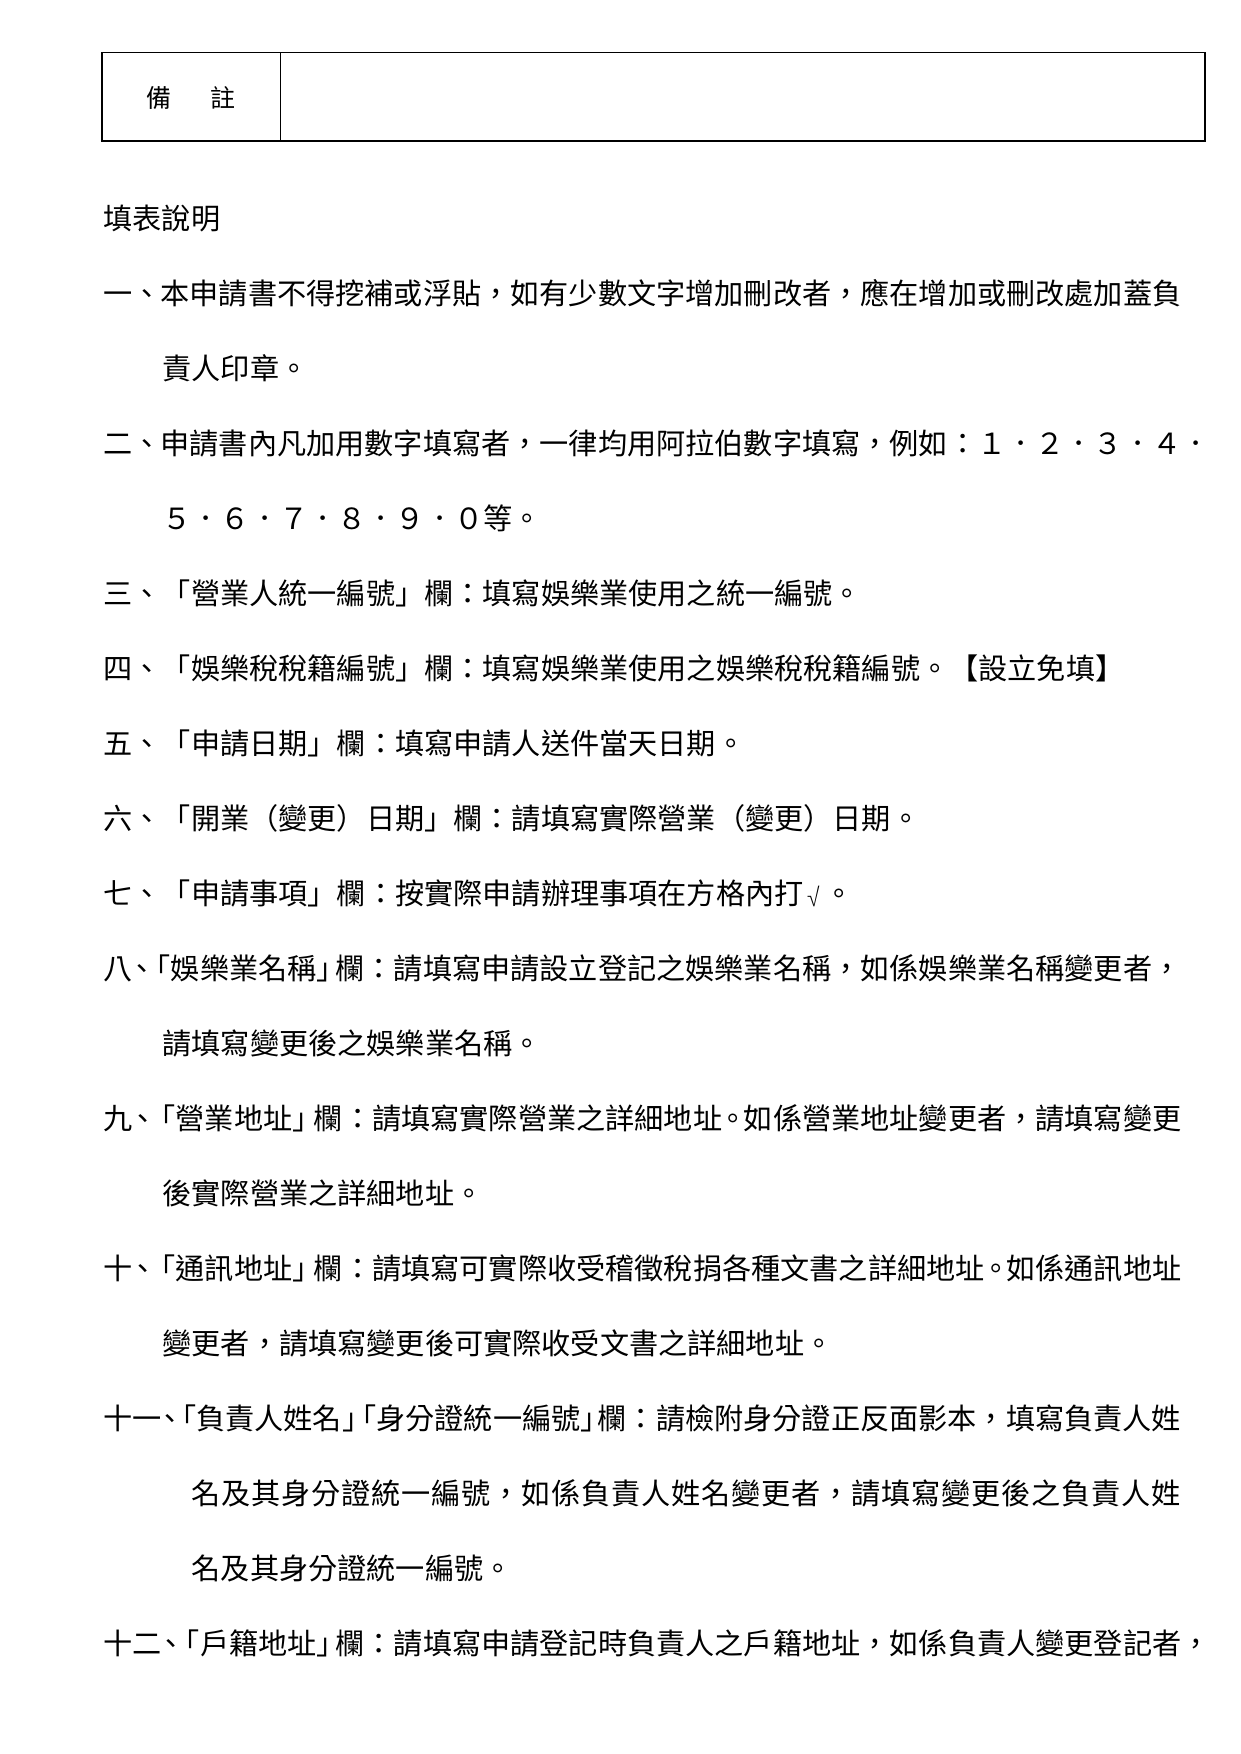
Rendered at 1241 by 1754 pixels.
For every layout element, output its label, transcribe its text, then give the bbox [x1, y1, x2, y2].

text 六、「開業（變更）日期」欄：請填寫實際營業（變更）日期。 [103, 779, 1181, 854]
text 四、「娛樂稅稅籍編號」欄：填寫娛樂業使用之娛樂稅稅籍編號。【設立免填】 [103, 629, 1181, 704]
text 十二、「戶籍地址」欄：請填寫申請登記時負責人之戶籍地址，如係負責人變更登記者，請填寫變更後負責人申請時之戶籍地址。 [103, 1604, 1181, 1679]
text 九、「營業地址」欄：請填寫實際營業之詳細地址。如係營業地址變更者，請填寫變更後實際營業之詳細地址。 [103, 1079, 1181, 1229]
text 十一、「負責人姓名」「身分證統一編號」欄：請檢附身分證正反面影本，填寫負責人姓名及其身分證統一編號，如係負責人姓名變更者，請填寫變更後之負責人姓名及其身分證統一編號。 [103, 1379, 1181, 1604]
text 八、「娛樂業名稱」欄：請填寫申請設立登記之娛樂業名稱，如係娛樂業名稱變更者，請填寫變更後之娛樂業名稱。 [103, 929, 1181, 1079]
text 填表說明 [103, 179, 1181, 254]
table_cell [281, 53, 1204, 139]
table_cell 備 註 [103, 53, 280, 139]
text 二、申請書內凡加用數字填寫者，一律均用阿拉伯數字填寫，例如：１．２．３．４．５．６．７．８．９．０等。 [103, 404, 1181, 554]
text 三、「營業人統一編號」欄：填寫娛樂業使用之統一編號。 [103, 554, 1181, 629]
text 五、「申請日期」欄：填寫申請人送件當天日期。 [103, 704, 1181, 779]
text 一、本申請書不得挖補或浮貼，如有少數文字增加刪改者，應在增加或刪改處加蓋負責人印章。 [103, 254, 1181, 404]
text 十、「通訊地址」欄：請填寫可實際收受稽徵稅捐各種文書之詳細地址。如係通訊地址變更者，請填寫變更後可實際收受文書之詳細地址。 [103, 1229, 1181, 1379]
text 七、「申請事項」欄：按實際申請辦理事項在方格內打√。 [103, 854, 1181, 929]
